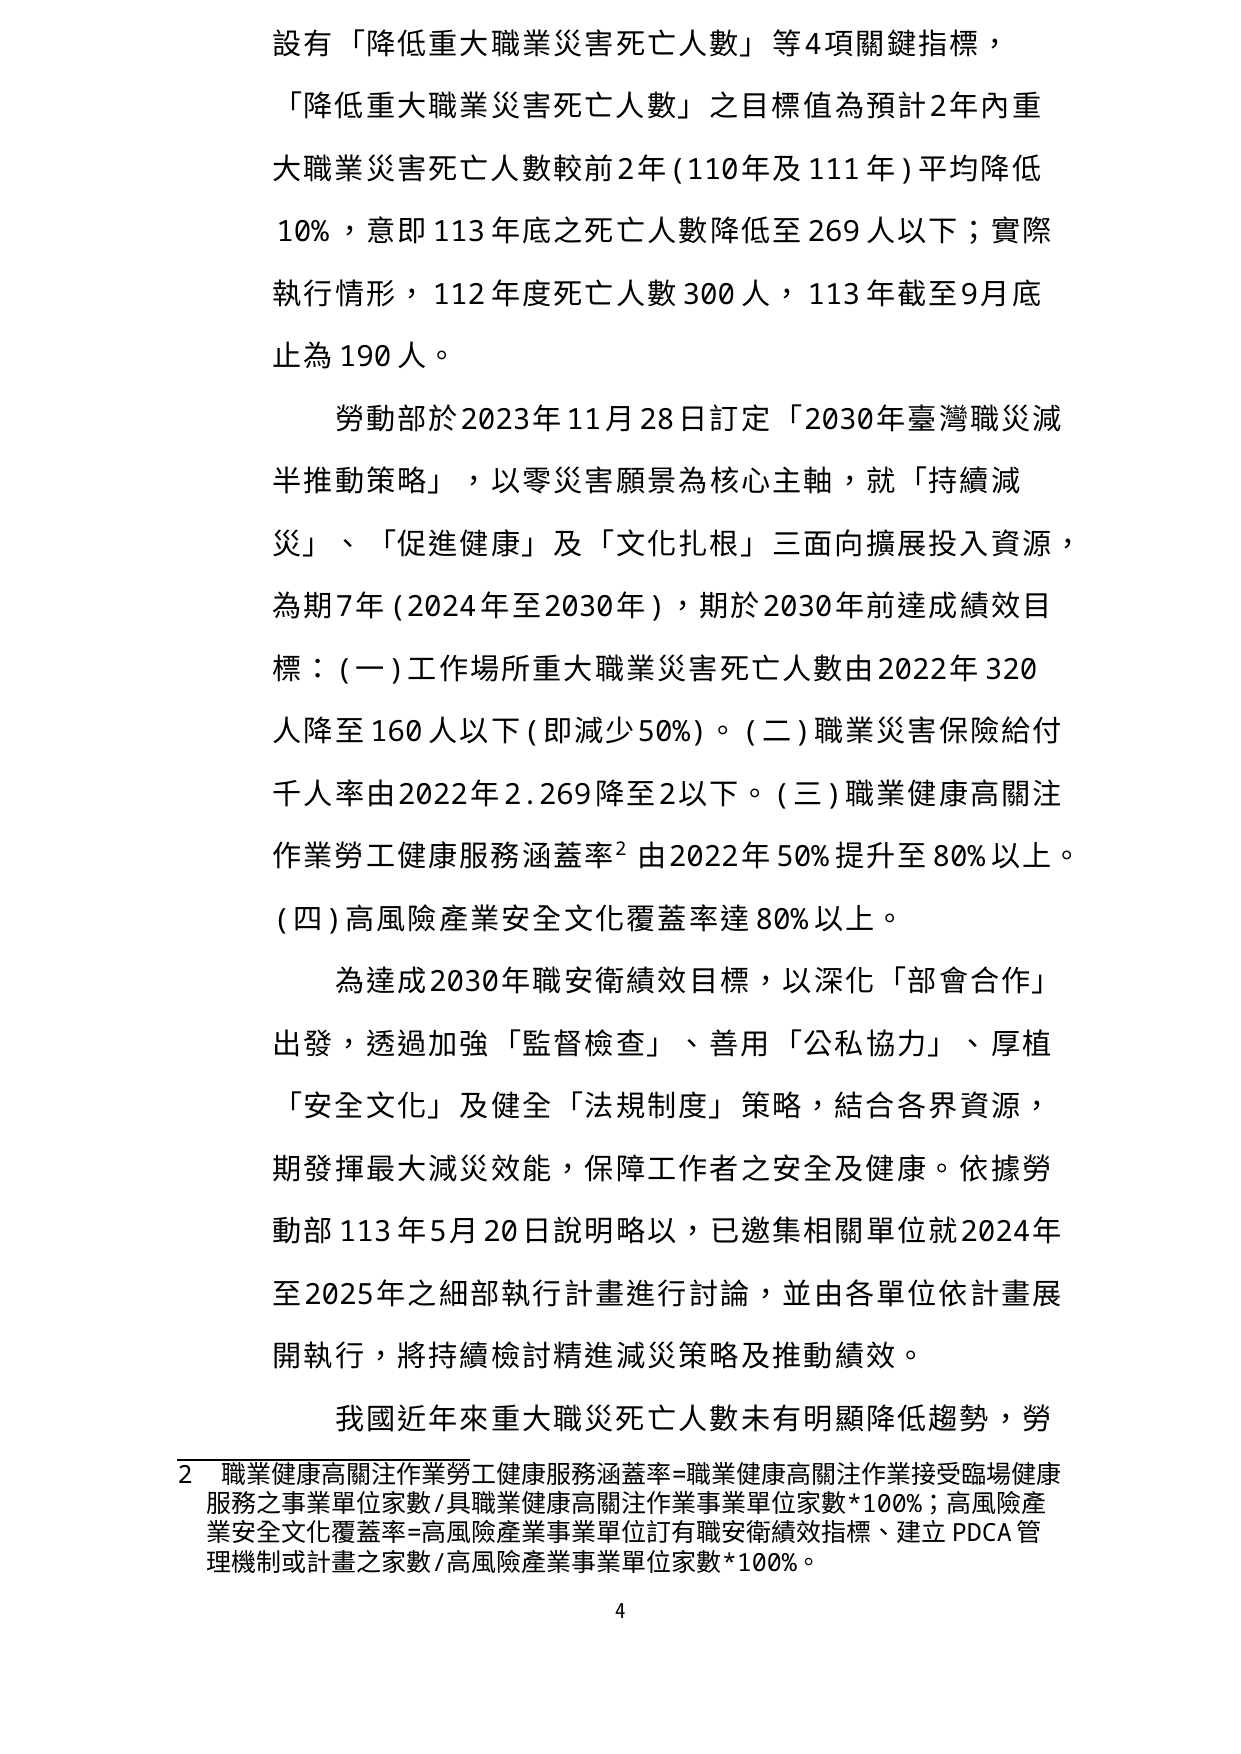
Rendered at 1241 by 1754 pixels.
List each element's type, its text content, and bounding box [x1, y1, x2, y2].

text 職業健康高關注作業勞工健康服務涵蓋率=職業健康高關注作業接受臨場健康服務之事業單位家數/具職業健康高關注作業事業單位家數*100%；高風險產業安全文化覆蓋率=高風險產業事業單位訂有職安衛績效指標、建立PDCA管理機制或計畫之家數/高風險產業事業單位家數*100%。 [177, 1460, 1063, 1577]
text 勞動部於2023年11月28日訂定「2030年臺灣職災減半推動策略」，以零災害願景為核心主軸，就「持續減災」、「促進健康」及「文化扎根」三面向擴展投入資源，為期7年(2024年至2030年)，期於2030年前達成績效目標：(一)工作場所重大職業災害死亡人數由2022年320人降至160人以下(即減少50%)。(二)職業災害保險給付千人率由2022年2.269降至2以下。(三)職業健康高關注作業勞工健康服務涵蓋率由2022年50%提升至80%以上。(四)高風險產業安全文化覆蓋率達80%以上。 [266, 375, 1063, 937]
text 為達成2030年職安衛績效目標，以深化「部會合作」出發，透過加強「監督檢查」、善用「公私協力」、厚植「安全文化」及健全「法規制度」策略，結合各界資源，期發揮最大減災效能，保障工作者之安全及健康。依據勞動部113年5月20日說明略以，已邀集相關單位就2024年至2025年之細部執行計畫進行討論，並由各單位依計畫展開執行，將持續檢討精進減災策略及推動績效。 [266, 937, 1063, 1375]
text 設有「降低重大職業災害死亡人數」等4項關鍵指標，「降低重大職業災害死亡人數」之目標值為預計2年內重大職業災害死亡人數較前2年(110年及111年)平均降低10%，意即113年底之死亡人數降低至269人以下；實際執行情形，112年度死亡人數300人，113年截至9月底止為190人。 [266, 0, 1063, 375]
text 我國近年來重大職災死亡人數未有明顯降低趨勢，勞動部近年推動減災策略，雖有減災成果，惟未達策略目標值，允宜應確實檢討，強化職業安全減災措施效能，落實職業災害風險分級管理。 [266, 1375, 1063, 1437]
